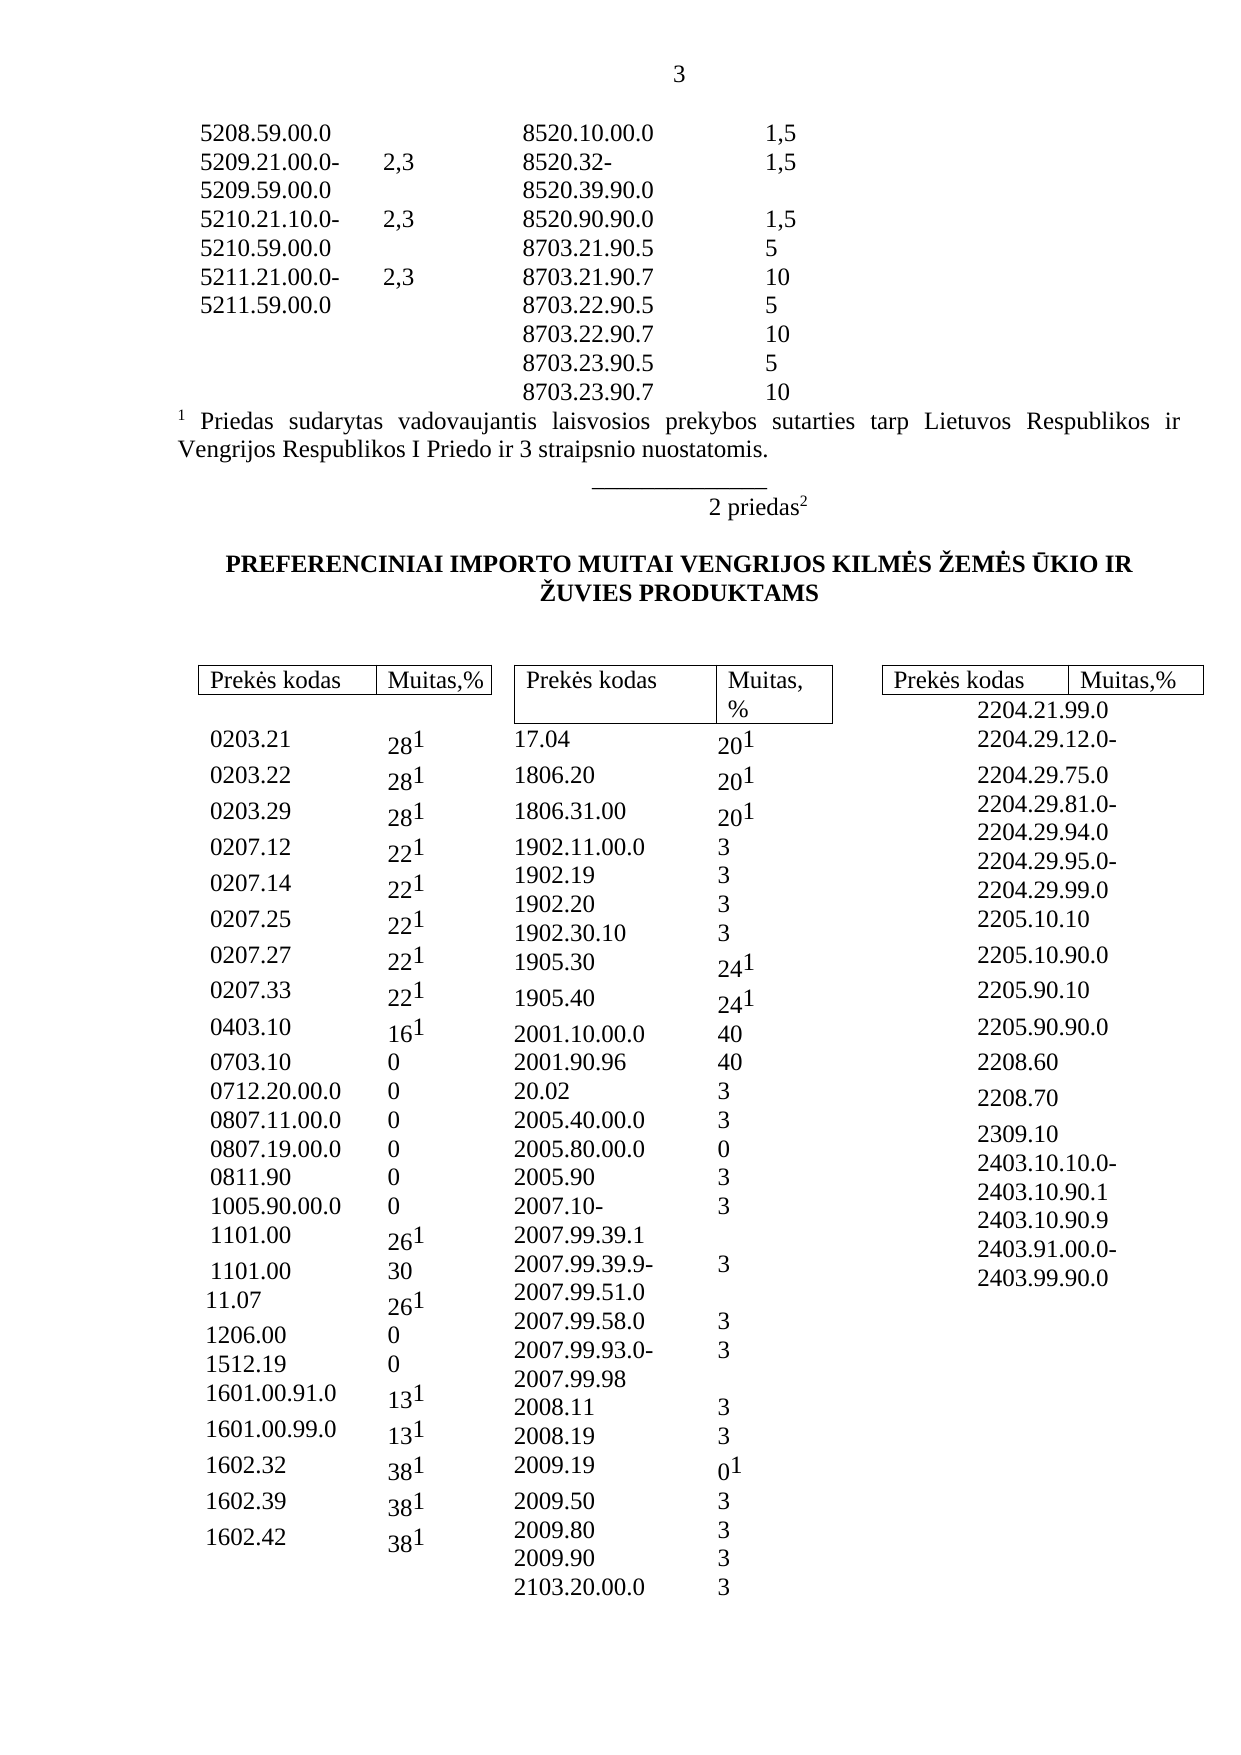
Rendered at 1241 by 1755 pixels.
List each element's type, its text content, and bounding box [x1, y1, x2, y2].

table_cell [882, 1048, 951, 1083]
table_cell 2403.10.90.9 [951, 1206, 1189, 1234]
table_cell 1,5 [754, 118, 873, 147]
table_cell [882, 789, 951, 846]
table_cell [825, 1572, 833, 1601]
table_cell 205 [1190, 940, 1204, 976]
table_cell [825, 1450, 833, 1486]
table_cell [882, 1148, 951, 1206]
table_header [503, 665, 514, 723]
table_cell 1601.00.99.0 [194, 1414, 376, 1450]
table_cell [882, 724, 951, 760]
table_cell 3 [706, 1421, 825, 1450]
table_cell 0203.29 [199, 796, 376, 832]
table_cell 161 [376, 1012, 491, 1047]
table_cell [1190, 695, 1204, 724]
table_cell 2205.90.90.0 [951, 1012, 1189, 1047]
table_cell [825, 1134, 833, 1162]
table_cell 1512.19 [194, 1349, 376, 1378]
table_cell 2204.29.12.0- [951, 724, 1189, 760]
table_cell 2204.29.75.0 [951, 760, 1189, 789]
table_cell 1602.32 [194, 1450, 376, 1486]
table_cell 2,3 [372, 147, 491, 204]
table_header Prekės kodas [199, 666, 376, 694]
table_cell 2009.19 [503, 1450, 706, 1486]
table_cell 2005.90 [503, 1163, 706, 1191]
table_cell 3 [706, 1515, 825, 1543]
table_header [491, 636, 865, 1615]
table_cell [194, 832, 198, 868]
table_cell 381 [376, 1486, 491, 1522]
table_cell 3 [706, 1076, 825, 1105]
table_cell 131 [376, 1378, 491, 1414]
table_cell 74 [1190, 976, 1204, 1012]
table_cell 1806.31.00 [503, 796, 706, 832]
table_cell 1,5 [754, 147, 873, 204]
table_cell 0 [1190, 1148, 1204, 1206]
table_cell [825, 1163, 833, 1191]
table_cell 205 [1190, 1012, 1204, 1047]
table_cell 0 [376, 1191, 491, 1220]
table_cell 241 [706, 947, 825, 983]
table_cell 40 [706, 1019, 825, 1047]
table_cell 1902.30.10 [503, 918, 706, 947]
table_cell 3 [706, 861, 825, 889]
table_cell 3 [706, 918, 825, 947]
table_cell 74 [1190, 789, 1204, 846]
table_cell 10 [754, 319, 873, 348]
table_cell [194, 1105, 198, 1134]
table_header Muitas,% [717, 666, 832, 723]
table_cell [882, 846, 951, 904]
table_cell 0 [376, 1349, 491, 1378]
table_cell 261 [376, 1220, 491, 1256]
table_cell 1602.39 [194, 1486, 376, 1522]
table_header Prekės kodas [883, 666, 1068, 694]
table_cell [194, 976, 198, 1012]
table_cell 3 [706, 1306, 825, 1335]
table_cell 5210.21.10.0-5210.59.00.0 [189, 204, 372, 262]
table_cell [882, 760, 951, 789]
table_cell 0 [1190, 1234, 1204, 1292]
table_cell 281 [376, 724, 491, 760]
table_cell [882, 940, 951, 976]
table_header Muitas,% [377, 666, 491, 694]
table_cell [882, 1234, 951, 1292]
table_header [865, 636, 1204, 1615]
table_cell 0807.11.00.0 [199, 1105, 376, 1134]
table_cell [194, 1012, 198, 1047]
table_cell [194, 868, 198, 904]
table_cell 3 [706, 1393, 825, 1421]
table_cell 17.04 [503, 723, 706, 760]
table_cell 20.02 [503, 1076, 706, 1105]
table_cell 2,3 [372, 204, 491, 262]
table_cell 0207.33 [199, 976, 376, 1012]
table_cell 1902.11.00.0 [503, 832, 706, 861]
table_cell [194, 1048, 198, 1076]
table_cell [882, 1084, 951, 1119]
table_cell 5 [754, 233, 873, 262]
table_cell [882, 1119, 951, 1148]
table_cell 2008.19 [503, 1421, 706, 1450]
table_cell 0203.22 [199, 760, 376, 796]
table_cell 261 [376, 1285, 491, 1321]
table_cell [194, 1076, 198, 1105]
table_cell 281 [376, 796, 491, 832]
table_header [194, 665, 198, 694]
table_cell [825, 1076, 833, 1105]
table_cell 0703.10 [199, 1048, 376, 1076]
table_cell 3 [706, 1105, 825, 1134]
table_cell [372, 118, 491, 147]
table_cell [825, 983, 833, 1019]
table_cell 40 [706, 1048, 825, 1076]
table_cell 2007.99.58.0 [503, 1306, 706, 1335]
table_cell [825, 1249, 833, 1306]
table_cell 73 [1190, 724, 1204, 760]
table_cell [825, 1515, 833, 1543]
table_cell 205 [1190, 846, 1204, 904]
table_cell 221 [376, 940, 491, 976]
table_cell 1601.00.91.0 [194, 1378, 376, 1414]
table_cell [825, 861, 833, 889]
table_cell 5 [754, 291, 873, 319]
table_cell 2204.29.81.0-2204.29.94.0 [951, 789, 1189, 846]
table_cell 2007.99.39.9-2007.99.51.0 [503, 1249, 706, 1306]
table_header [873, 118, 881, 406]
table_cell [825, 724, 833, 760]
table_cell [825, 1019, 833, 1047]
table_cell 10 [754, 377, 873, 406]
table_cell [194, 1163, 198, 1191]
table_cell [194, 1134, 198, 1162]
table_cell [194, 904, 198, 940]
table_cell [825, 1306, 833, 1335]
table_cell 3 [706, 1249, 825, 1306]
table_cell 8520.32-8520.39.90.0 [511, 147, 754, 204]
table_cell [1190, 760, 1204, 789]
table_cell 2007.99.93.0-2007.99.98 [503, 1335, 706, 1392]
table_cell [825, 918, 833, 947]
table_cell 2009.90 [503, 1544, 706, 1572]
table_cell 2309.10 [951, 1119, 1189, 1148]
table_cell 2007.10-2007.99.39.1 [503, 1191, 706, 1249]
table_header [177, 118, 500, 406]
table_cell 8703.21.90.7 [511, 262, 754, 291]
table_cell 11.07 [194, 1285, 376, 1321]
table_cell [825, 1191, 833, 1249]
table_cell [194, 694, 198, 724]
table_cell [825, 1048, 833, 1076]
table_cell 3 [706, 1335, 825, 1392]
table_cell 506 [1190, 1048, 1204, 1083]
table_cell 3 [706, 889, 825, 918]
table_cell 2205.90.10 [951, 976, 1189, 1012]
table_cell 221 [376, 868, 491, 904]
table_cell [825, 1486, 833, 1515]
table_cell 8703.23.90.7 [511, 377, 754, 406]
table_cell 2001.10.00.0 [503, 1019, 706, 1047]
table_cell 0712.20.00.0 [199, 1076, 376, 1105]
table_cell 1602.42 [194, 1522, 376, 1558]
text 1 Priedas sudarytas vadovaujantis laisvosios prekybos sutarties tarp Lietuvos Respublikos ir Vengrijos Respublikos I Priedo ir 3 straipsnio nuostatomis. [177, 406, 1181, 463]
table_cell 5 [754, 348, 873, 377]
table_cell 2208.60 [951, 1048, 1189, 1083]
table_cell 2103.20.00.0 [503, 1572, 706, 1601]
table_cell [194, 1256, 198, 1285]
table_cell [825, 1393, 833, 1421]
table_cell [194, 1191, 198, 1220]
table_cell 8520.90.90.0 [511, 204, 754, 233]
table_cell 01 [706, 1450, 825, 1486]
table_cell [199, 695, 376, 724]
table_cell 0207.25 [199, 904, 376, 940]
table_cell 0207.14 [199, 868, 376, 904]
table_cell 1905.40 [503, 983, 706, 1019]
text 2 priedas2 [177, 492, 1181, 521]
table_cell 381 [376, 1450, 491, 1486]
table_cell 2005.40.00.0 [503, 1105, 706, 1134]
table_cell 0 [376, 1134, 491, 1162]
table_cell 0811.90 [199, 1163, 376, 1191]
table_cell [882, 695, 951, 724]
table_cell 221 [376, 832, 491, 868]
table_cell 2008.11 [503, 1393, 706, 1421]
table_cell 8703.23.90.5 [511, 348, 754, 377]
table_cell 3 [706, 1572, 825, 1601]
table_cell 201 [706, 760, 825, 796]
table_header [881, 118, 1204, 406]
table_cell 0 [376, 1076, 491, 1105]
table_cell 74 [1190, 904, 1204, 940]
table_cell 0 [376, 1048, 491, 1076]
table_cell 3 [706, 832, 825, 861]
table_cell 0403.10 [199, 1012, 376, 1047]
table_cell 2205.10.90.0 [951, 940, 1189, 976]
table_cell 506 [1190, 1084, 1204, 1119]
table_cell [825, 1335, 833, 1392]
table_cell 0 [376, 1321, 491, 1349]
table_cell 0 [706, 1134, 825, 1162]
table_cell [194, 940, 198, 976]
table_cell 30 [376, 1256, 491, 1285]
table_cell 8520.10.00.0 [511, 118, 754, 147]
table_cell [194, 760, 198, 796]
table_cell 8703.22.90.5 [511, 291, 754, 319]
table_cell 2204.29.95.0-2204.29.99.0 [951, 846, 1189, 904]
table_cell 1206.00 [194, 1321, 376, 1349]
table_cell 10 [754, 262, 873, 291]
table_cell [825, 760, 833, 796]
table_cell 2001.90.96 [503, 1048, 706, 1076]
table_cell 1902.20 [503, 889, 706, 918]
table_cell 201 [706, 796, 825, 832]
table_cell [825, 889, 833, 918]
table_cell 3 [706, 1544, 825, 1572]
table_cell [882, 1206, 951, 1234]
table_cell 0203.21 [199, 724, 376, 760]
table_cell [882, 1012, 951, 1047]
table_cell [825, 1105, 833, 1134]
table_header Prekės kodas [515, 666, 716, 723]
table_cell 1806.20 [503, 760, 706, 796]
table_header Muitas,% [1069, 666, 1203, 694]
table_cell 5211.21.00.0-5211.59.00.0 [189, 262, 372, 319]
text ______________ [177, 463, 1181, 492]
table_header [177, 636, 491, 1615]
table_cell 0207.27 [199, 940, 376, 976]
table_cell 1101.00 [199, 1220, 376, 1256]
table_cell [825, 796, 833, 832]
table_cell 0 [376, 1105, 491, 1134]
table_cell [194, 796, 198, 832]
table_cell 131 [376, 1414, 491, 1450]
table_cell [825, 947, 833, 983]
table_cell 2005.80.00.0 [503, 1134, 706, 1162]
table_cell 2204.21.99.0 [951, 695, 1189, 724]
table_cell [825, 1421, 833, 1450]
table_cell 3 [706, 1163, 825, 1191]
table_cell 8703.21.90.5 [511, 233, 754, 262]
table_cell 2009.50 [503, 1486, 706, 1515]
table_cell [882, 904, 951, 940]
table_cell 221 [376, 904, 491, 940]
table_cell 0207.12 [199, 832, 376, 868]
table_cell 0 [1190, 1119, 1204, 1148]
table_cell [194, 724, 198, 760]
table_cell 241 [706, 983, 825, 1019]
table_cell 30 [1190, 1206, 1204, 1234]
table_cell 2009.80 [503, 1515, 706, 1543]
table_cell [882, 976, 951, 1012]
table_cell [825, 1544, 833, 1572]
table_cell 1005.90.00.0 [199, 1191, 376, 1220]
table_cell 3 [706, 1191, 825, 1249]
table_cell 0 [376, 1163, 491, 1191]
table_cell 221 [376, 976, 491, 1012]
table_cell [825, 832, 833, 861]
table_cell 201 [706, 724, 825, 760]
table_cell 381 [376, 1522, 491, 1558]
table_cell [194, 1220, 198, 1256]
table_cell 1,5 [754, 204, 873, 233]
table_cell 1905.30 [503, 947, 706, 983]
table_cell 1902.19 [503, 861, 706, 889]
table_cell [376, 695, 491, 724]
table_cell 2403.10.10.0-2403.10.90.1 [951, 1148, 1189, 1206]
text PREFERENCINIAI IMPORTO MUITAI VENGRIJOS KILMĖS ŽEMĖS ŪKIO IR ŽUVIES PRODUKTAMS [177, 549, 1181, 607]
table_cell 2205.10.10 [951, 904, 1189, 940]
table_cell 3 [706, 1486, 825, 1515]
table_cell 5208.59.00.0 [189, 118, 372, 147]
table_cell 281 [376, 760, 491, 796]
table_cell 5209.21.00.0-5209.59.00.0 [189, 147, 372, 204]
table_cell 2,3 [372, 262, 491, 319]
table_cell 1101.00 [199, 1256, 376, 1285]
table_cell 2403.91.00.0-2403.99.90.0 [951, 1234, 1189, 1292]
table_cell 2208.70 [951, 1084, 1189, 1119]
table_cell 8703.22.90.7 [511, 319, 754, 348]
table_cell 0807.19.00.0 [199, 1134, 376, 1162]
table_header [500, 118, 511, 406]
